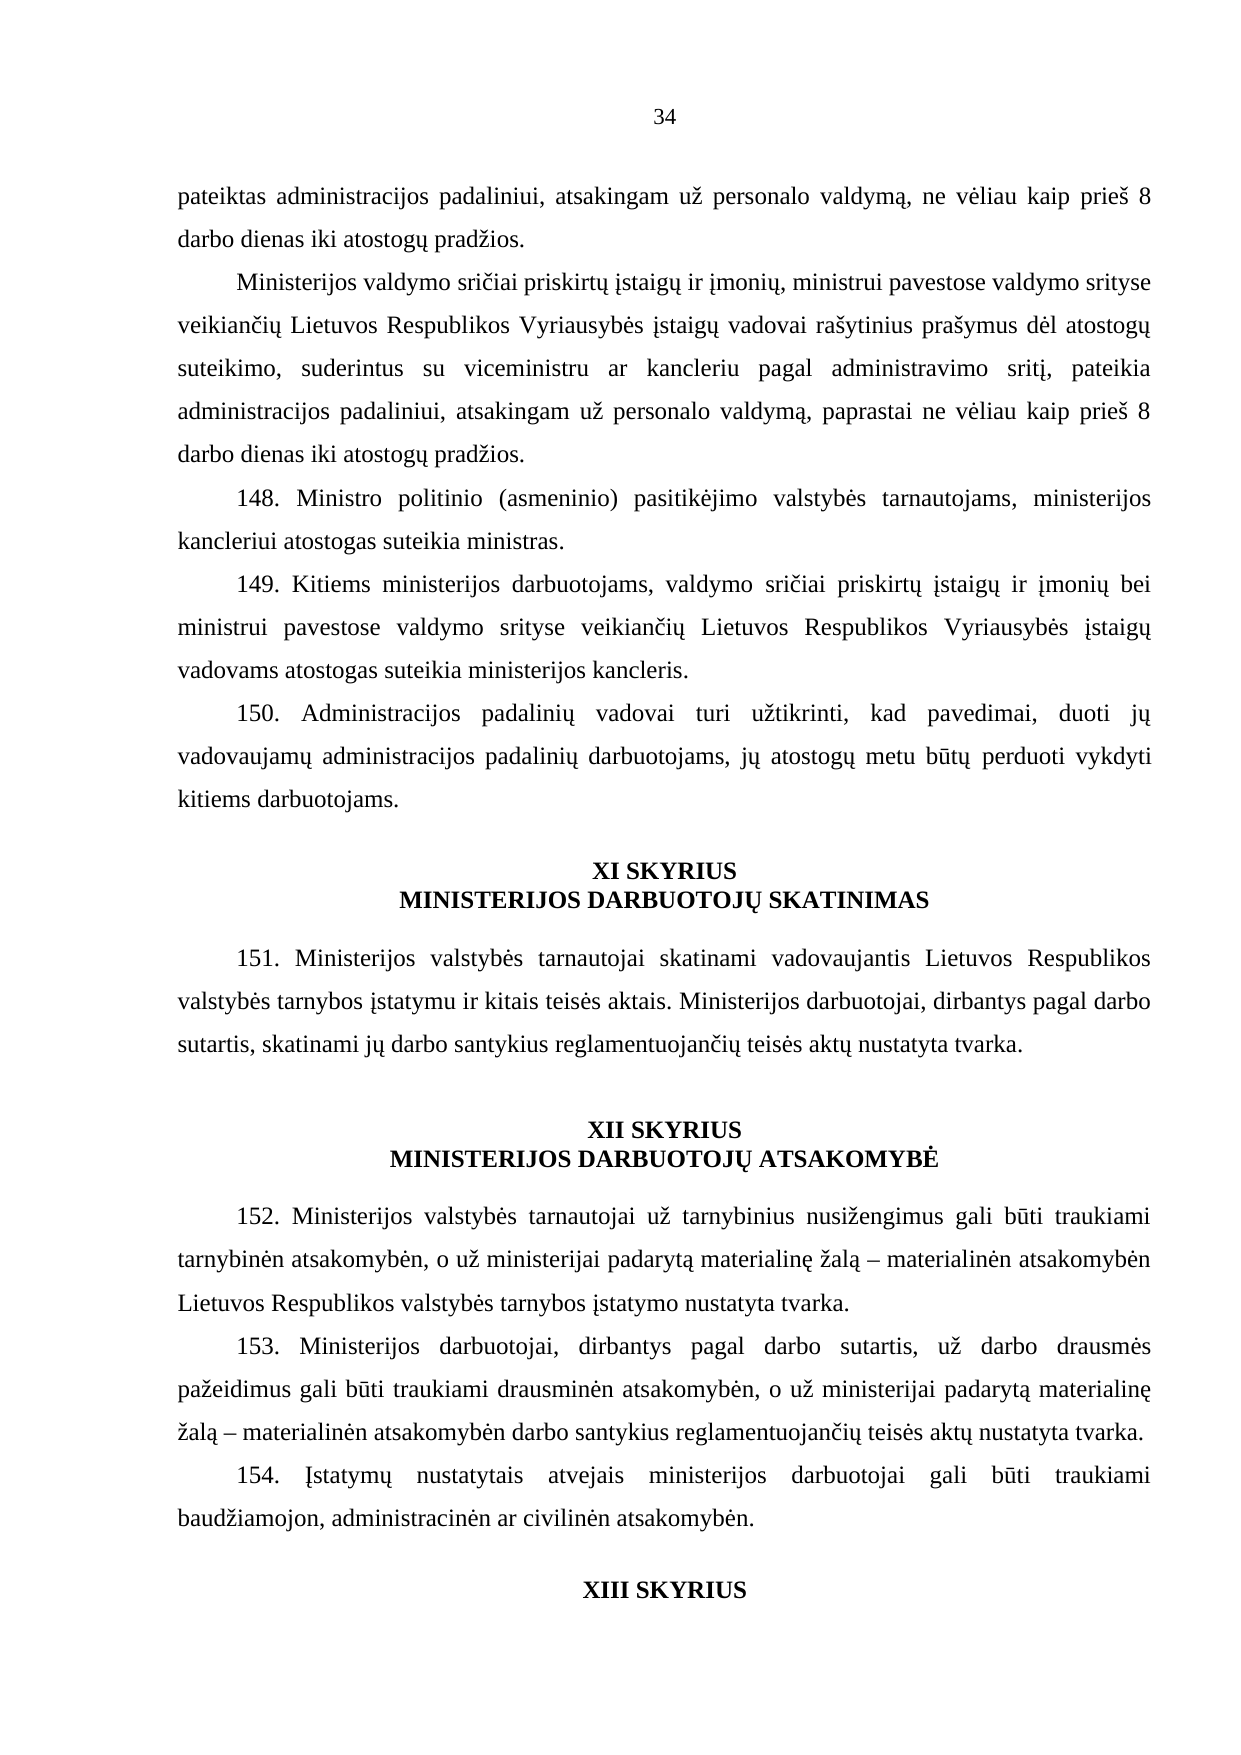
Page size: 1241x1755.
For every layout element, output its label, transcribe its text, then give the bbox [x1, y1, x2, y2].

text MINISTERIJOS DARBUOTOJŲ SKATINIMAS [177, 885, 1152, 914]
text XII SKYRIUS [177, 1115, 1152, 1144]
text 150. Administracijos padalinių vadovai turi užtikrinti, kad pavedimai, duoti jų vadovaujamų administracijos padalinių darbuotojams, jų atostogų metu būtų perduoti vykdyti kitiems darbuotojams. [177, 698, 1152, 813]
text Ministerijos valdymo sričiai priskirtų įstaigų ir įmonių, ministrui pavestose valdymo srityse veikiančių Lietuvos Respublikos Vyriausybės įstaigų vadovai rašytinius prašymus dėl atostogų suteikimo, suderintus su viceministru ar kancleriu pagal administravimo sritį, pateikia administracijos padaliniui, atsakingam už personalo valdymą, paprastai ne vėliau kaip prieš 8 darbo dienas iki atostogų pradžios. [177, 267, 1152, 468]
text XI SKYRIUS [177, 856, 1152, 885]
text MINISTERIJOS DARBUOTOJŲ ATSAKOMYBĖ [177, 1144, 1152, 1173]
text 152. Ministerijos valstybės tarnautojai už tarnybinius nusižengimus gali būti traukiami tarnybinėn atsakomybėn, o už ministerijai padarytą materialinę žalą – materialinėn atsakomybėn Lietuvos Respublikos valstybės tarnybos įstatymo nustatyta tvarka. [177, 1201, 1152, 1316]
text 153. Ministerijos darbuotojai, dirbantys pagal darbo sutartis, už darbo drausmės pažeidimus gali būti traukiami drausminėn atsakomybėn, o už ministerijai padarytą materialinę žalą – materialinėn atsakomybėn darbo santykius reglamentuojančių teisės aktų nustatyta tvarka. [177, 1331, 1152, 1446]
text pateiktas administracijos padaliniui, atsakingam už personalo valdymą, ne vėliau kaip prieš 8 darbo dienas iki atostogų pradžios. [177, 181, 1152, 253]
text 151. Ministerijos valstybės tarnautojai skatinami vadovaujantis Lietuvos Respublikos valstybės tarnybos įstatymu ir kitais teisės aktais. Ministerijos darbuotojai, dirbantys pagal darbo sutartis, skatinami jų darbo santykius reglamentuojančių teisės aktų nustatyta tvarka. [177, 943, 1152, 1058]
text XIII SKYRIUS [177, 1575, 1152, 1604]
text 149. Kitiems ministerijos darbuotojams, valdymo sričiai priskirtų įstaigų ir įmonių bei ministrui pavestose valdymo srityse veikiančių Lietuvos Respublikos Vyriausybės įstaigų vadovams atostogas suteikia ministerijos kancleris. [177, 569, 1152, 684]
text 148. Ministro politinio (asmeninio) pasitikėjimo valstybės tarnautojams, ministerijos kancleriui atostogas suteikia ministras. [177, 483, 1152, 554]
text 154. Įstatymų nustatytais atvejais ministerijos darbuotojai gali būti traukiami baudžiamojon, administracinėn ar civilinėn atsakomybėn. [177, 1460, 1152, 1532]
